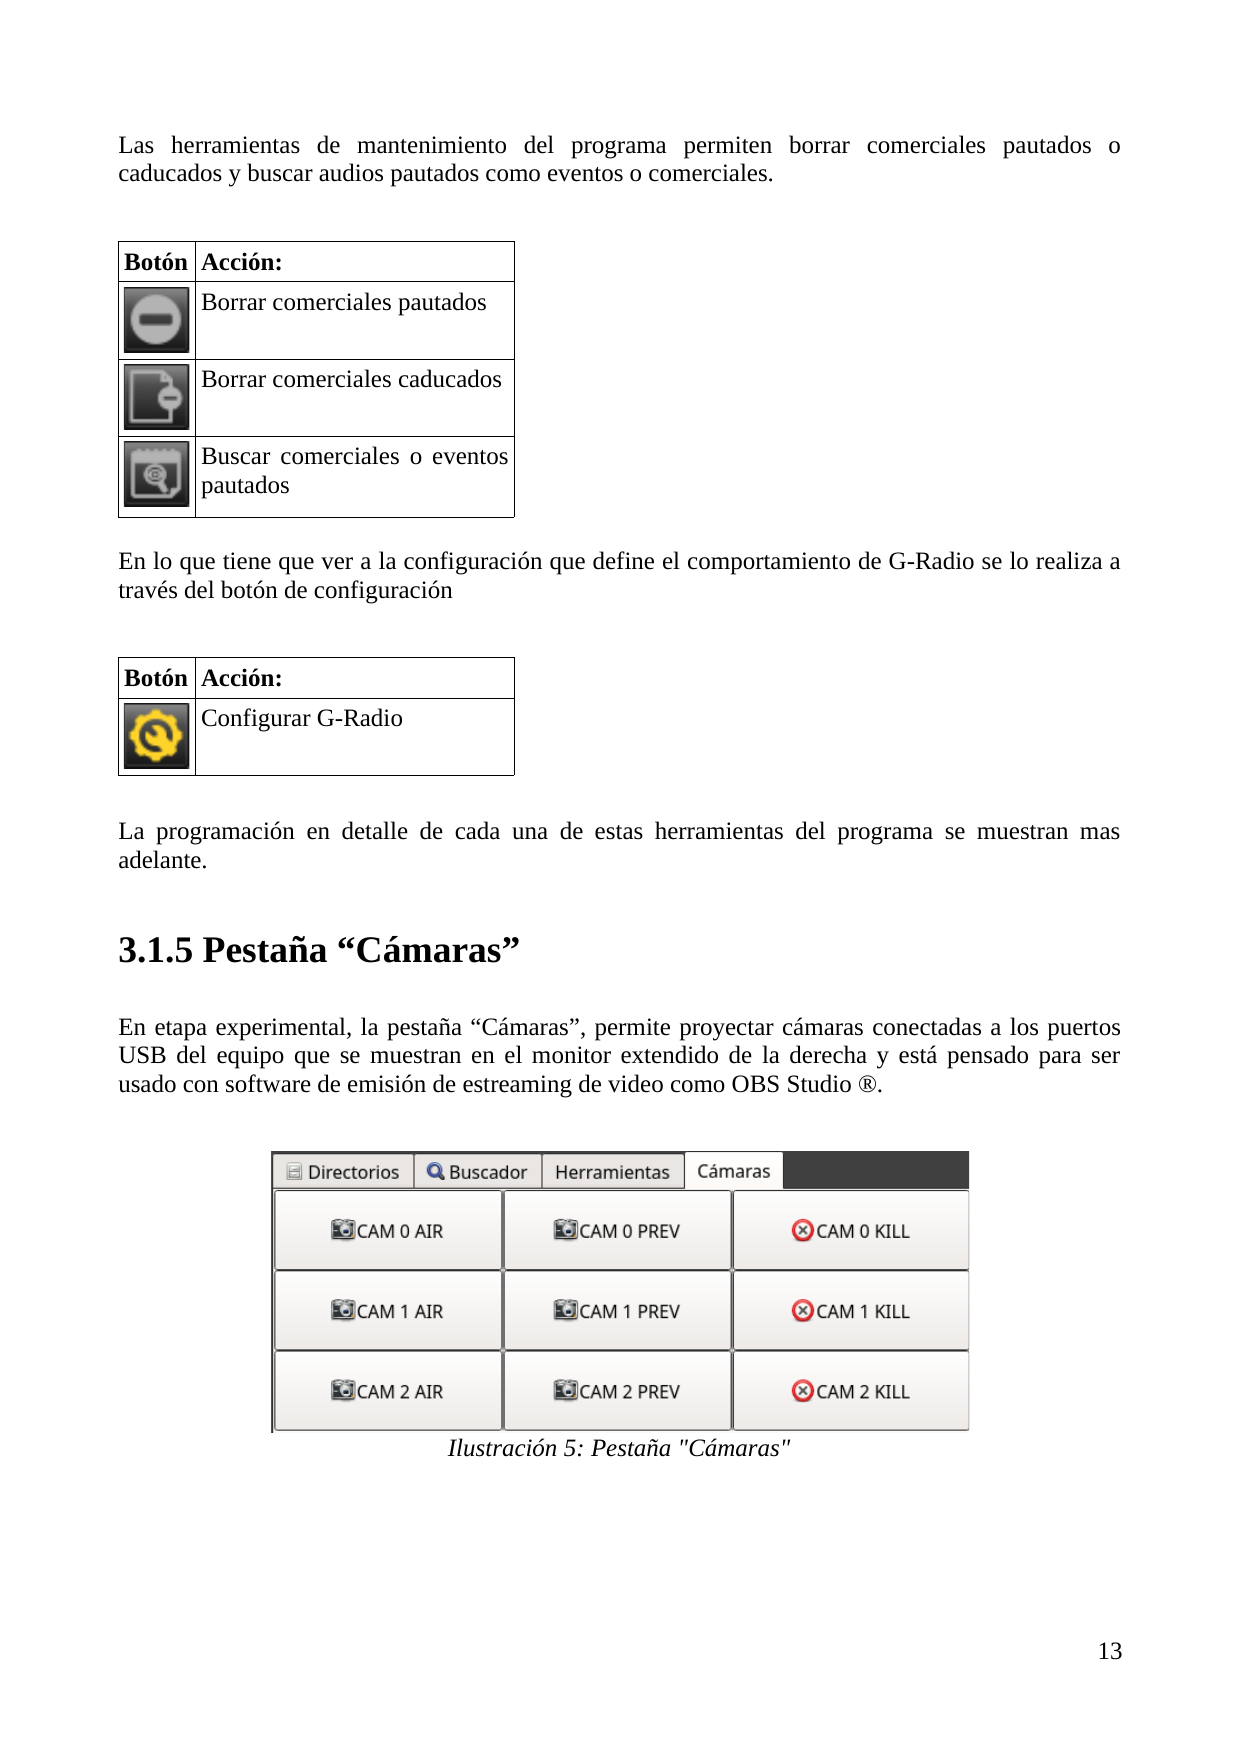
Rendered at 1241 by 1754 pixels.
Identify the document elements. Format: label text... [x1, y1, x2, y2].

picture [123, 364, 190, 430]
picture [271, 1151, 970, 1433]
table_header Acción: [196, 658, 514, 697]
table_cell Buscar comerciales o eventos pautados [196, 437, 514, 517]
table_header Botón [119, 242, 195, 281]
table_cell Borrar comerciales caducados [196, 360, 514, 436]
table_header Botón [119, 658, 195, 697]
table_cell [119, 360, 195, 436]
text En lo que tiene que ver a la configuración que define el comportamiento de G-Radio se lo realiza a través del botón de configuración [118, 546, 1122, 603]
picture [123, 287, 190, 353]
text La programación en detalle de cada una de estas herramientas del programa se muestran mas adelante. [118, 816, 1122, 873]
text Las herramientas de mantenimiento del programa permiten borrar comerciales pautados o caducados y buscar audios pautados como eventos o comerciales. [118, 130, 1122, 187]
table_cell Configurar G-Radio [196, 699, 514, 774]
text En etapa experimental, la pestaña “Cámaras”, permite proyectar cámaras conectadas a los puertos USB del equipo que se muestran en el monitor extendido de la derecha y está pensado para ser usado con software de emisión de estreaming de video como OBS Studio ®. [118, 1012, 1122, 1098]
table_cell Borrar comerciales pautados [196, 282, 514, 358]
text Ilustración 5: Pestaña "Cámaras" [271, 1433, 969, 1462]
table_header Acción: [196, 242, 514, 281]
picture [123, 703, 190, 769]
subtitle 3.1.5 Pestaña “Cámaras” [118, 927, 1122, 970]
table_cell [119, 699, 195, 774]
table_cell [119, 282, 195, 358]
table_cell [119, 437, 195, 517]
picture [123, 441, 190, 507]
